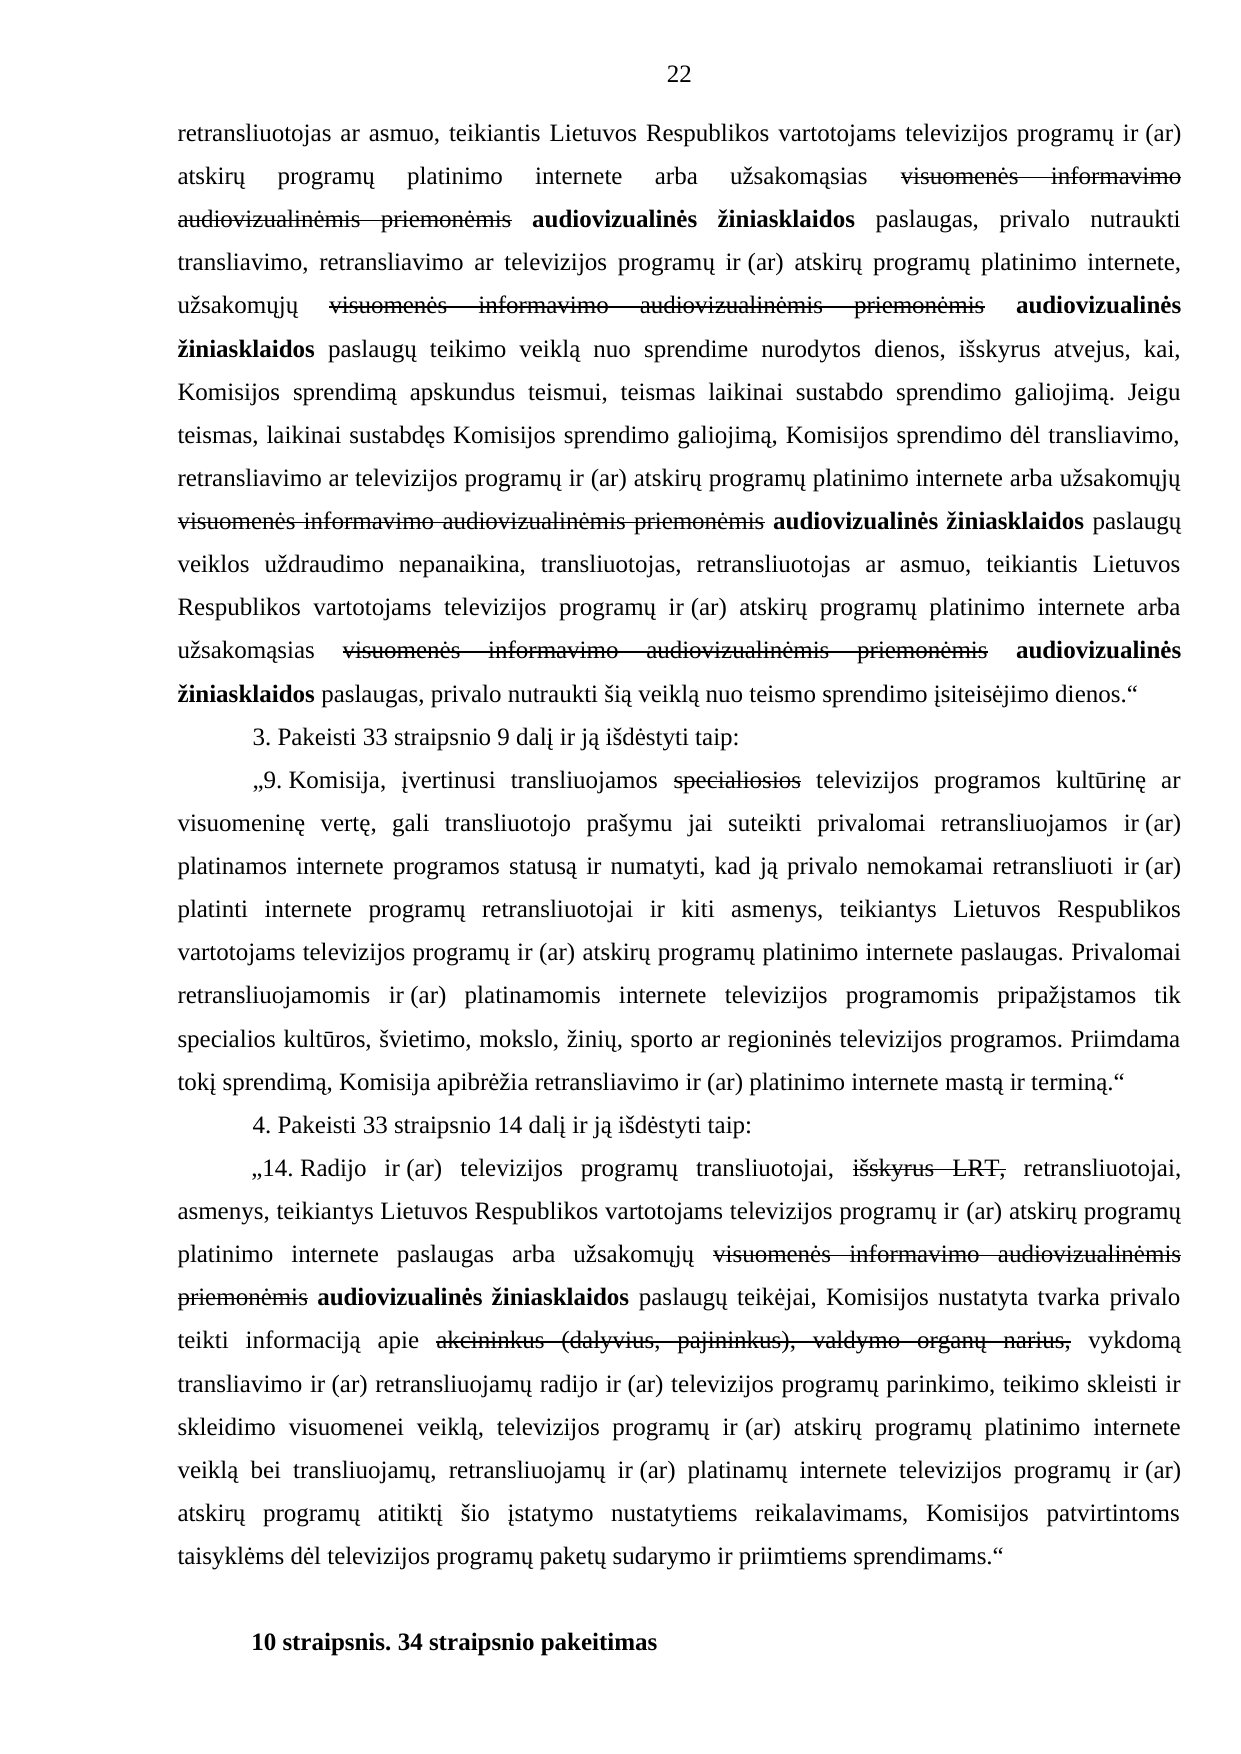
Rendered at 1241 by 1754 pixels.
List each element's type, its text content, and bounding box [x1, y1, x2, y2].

text „9. Komisija, įvertinusi transliuojamos specialiosios televizijos programos kultūrinę ar visuomeninę vertę, gali transliuotojo prašymu jai suteikti privalomai retransliuojamos ir (ar) platinamos internete programos statusą ir numatyti, kad ją privalo nemokamai retransliuoti ir (ar) platinti internete programų retransliuotojai ir kiti asmenys, teikiantys Lietuvos Respublikos vartotojams televizijos programų ir (ar) atskirų programų platinimo internete paslaugas. Privalomai retransliuojamomis ir (ar) platinamomis internete televizijos programomis pripažįstamos tik specialios kultūros, švietimo, mokslo, žinių, sporto ar regioninės televizijos programos. Priimdama tokį sprendimą, Komisija apibrėžia retransliavimo ir (ar) platinimo internete mastą ir terminą.“ [177, 765, 1181, 1096]
text 3. Pakeisti 33 straipsnio 9 dalį ir ją išdėstyti taip: [177, 722, 1181, 751]
text retransliuotojas ar asmuo, teikiantis Lietuvos Respublikos vartotojams televizijos programų ir (ar) atskirų programų platinimo internete arba užsakomąsias visuomenės informavimo audiovizualinėmis priemonėmis audiovizualinės žiniasklaidos paslaugas, privalo nutraukti transliavimo, retransliavimo ar televizijos programų ir (ar) atskirų programų platinimo internete, užsakomųjų visuomenės informavimo audiovizualinėmis priemonėmis audiovizualinės žiniasklaidos paslaugų teikimo veiklą nuo sprendime nurodytos dienos, išskyrus atvejus, kai, Komisijos sprendimą apskundus teismui, teismas laikinai sustabdo sprendimo galiojimą. Jeigu teismas, laikinai sustabdęs Komisijos sprendimo galiojimą, Komisijos sprendimo dėl transliavimo, retransliavimo ar televizijos programų ir (ar) atskirų programų platinimo internete arba užsakomųjų visuomenės informavimo audiovizualinėmis priemonėmis audiovizualinės žiniasklaidos paslaugų veiklos uždraudimo nepanaikina, transliuotojas, retransliuotojas ar asmuo, teikiantis Lietuvos Respublikos vartotojams televizijos programų ir (ar) atskirų programų platinimo internete arba užsakomąsias visuomenės informavimo audiovizualinėmis priemonėmis audiovizualinės žiniasklaidos paslaugas, privalo nutraukti šią veiklą nuo teismo sprendimo įsiteisėjimo dienos.“ [177, 118, 1181, 707]
text „14. Radijo ir (ar) televizijos programų transliuotojai, išskyrus LRT, retransliuotojai, asmenys, teikiantys Lietuvos Respublikos vartotojams televizijos programų ir (ar) atskirų programų platinimo internete paslaugas arba užsakomųjų visuomenės informavimo audiovizualinėmis priemonėmis audiovizualinės žiniasklaidos paslaugų teikėjai, Komisijos nustatyta tvarka privalo teikti informaciją apie akcininkus (dalyvius, pajininkus), valdymo organų narius, vykdomą transliavimo ir (ar) retransliuojamų radijo ir (ar) televizijos programų parinkimo, teikimo skleisti ir skleidimo visuomenei veiklą, televizijos programų ir (ar) atskirų programų platinimo internete veiklą bei transliuojamų, retransliuojamų ir (ar) platinamų internete televizijos programų ir (ar) atskirų programų atitiktį šio įstatymo nustatytiems reikalavimams, Komisijos patvirtintoms taisyklėms dėl televizijos programų paketų sudarymo ir priimtiems sprendimams.“ [177, 1153, 1181, 1570]
text 10 straipsnis. 34 straipsnio pakeitimas [177, 1627, 1181, 1656]
text 4. Pakeisti 33 straipsnio 14 dalį ir ją išdėstyti taip: [177, 1110, 1181, 1139]
